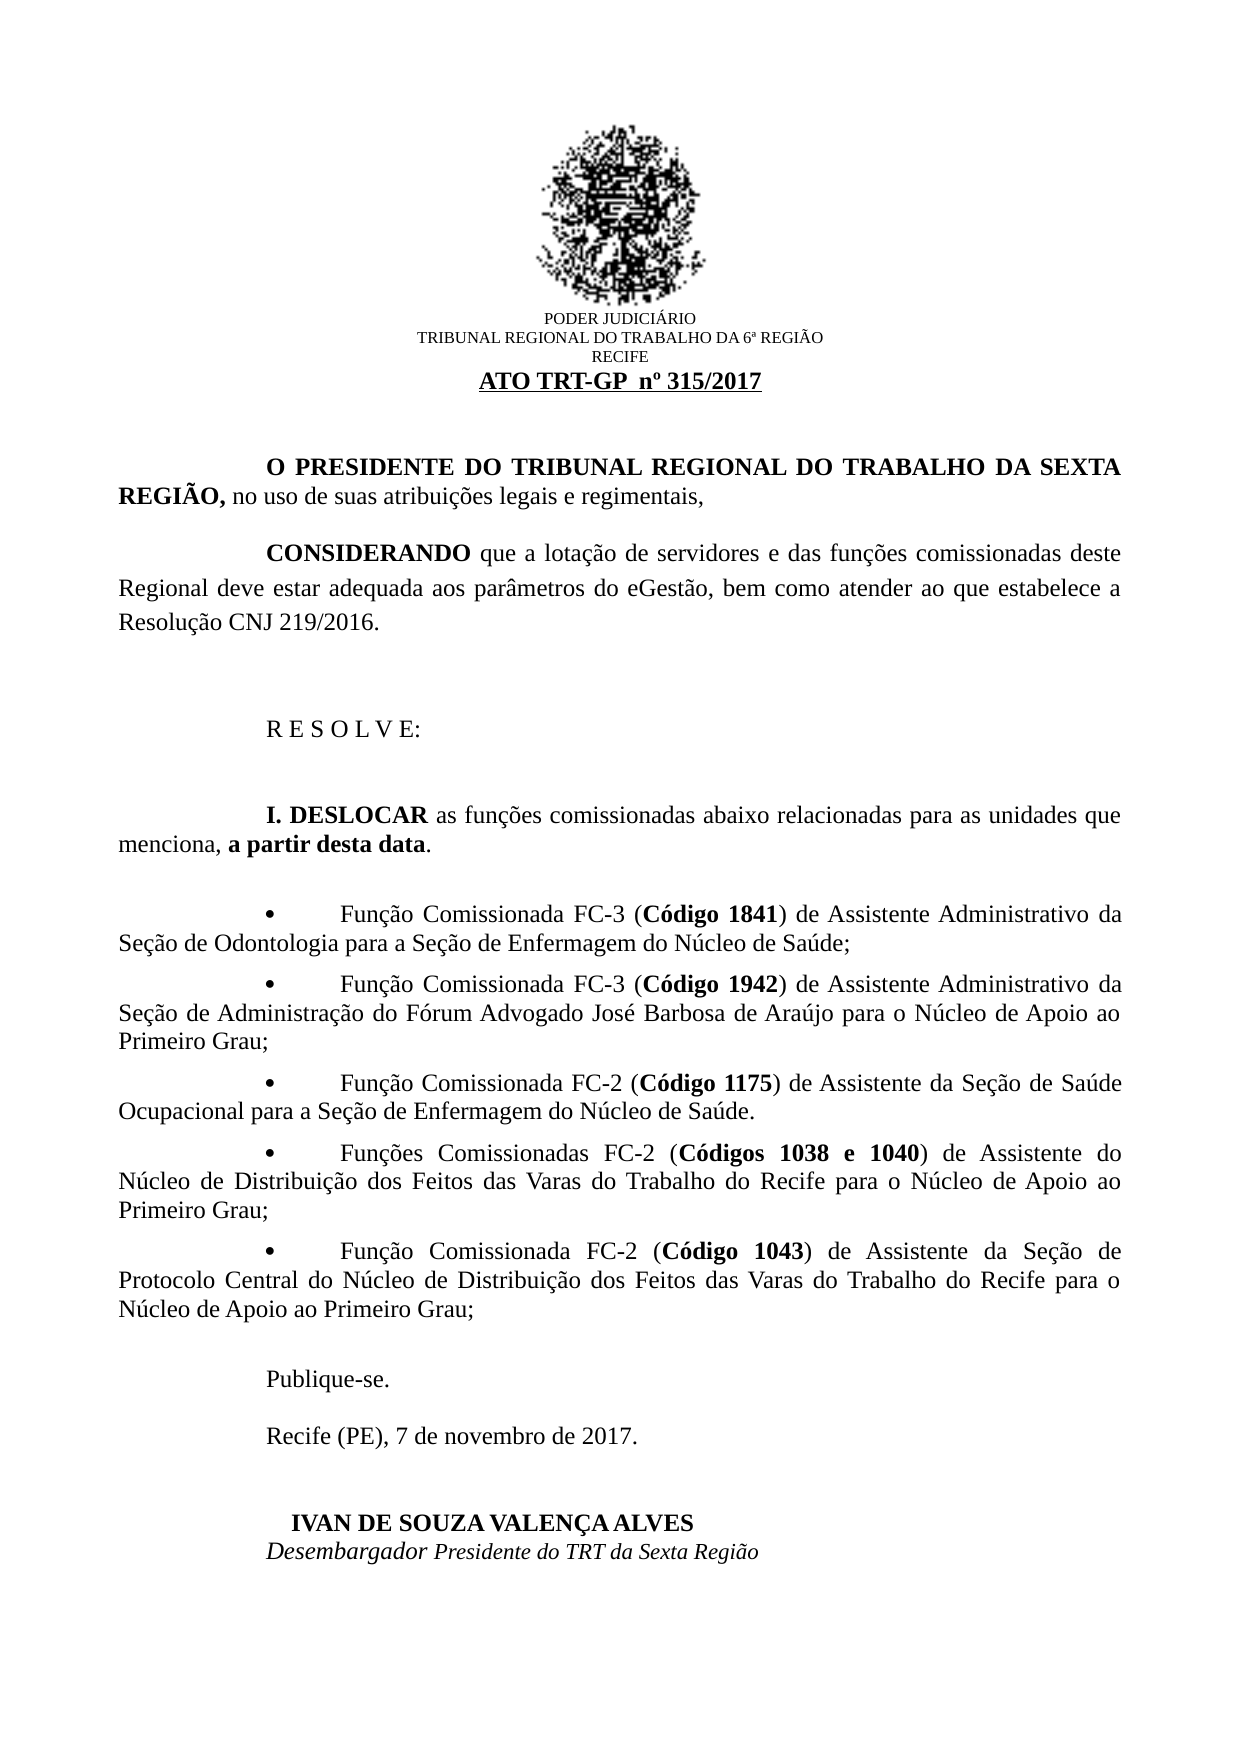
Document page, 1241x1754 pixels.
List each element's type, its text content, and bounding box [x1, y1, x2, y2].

text TRIBUNAL REGIONAL DO TRABALHO DA 6ª REGIÃO [118, 328, 1122, 347]
text Publique-se. [118, 1364, 1122, 1393]
text PODER JUDICIÁRIO [118, 308, 1122, 328]
text I. DESLOCAR as funções comissionadas abaixo relacionadas para as unidades que menciona, a partir desta data. [118, 800, 1122, 858]
list Função Comissionada FC-3 (Código 1841) de Assistente Administrativo da Seção de Odontologia para a Seção de Enfermagem do Núcleo de Saúde; [118, 899, 1122, 956]
list Função Comissionada FC-2 (Código 1043) de Assistente da Seção de Protocolo Central do Núcleo de Distribuição dos Feitos das Varas do Trabalho do Recife para o Núcleo de Apoio ao Primeiro Grau; [118, 1236, 1122, 1323]
text O PRESIDENTE DO TRIBUNAL REGIONAL DO TRABALHO DA SEXTA REGIÃO, no uso de suas atribuições legais e regimentais, [118, 452, 1122, 510]
list Função Comissionada FC-2 (Código 1175) de Assistente da Seção de Saúde Ocupacional para a Seção de Enfermagem do Núcleo de Saúde. [118, 1068, 1122, 1125]
text RECIFE [118, 347, 1122, 366]
text R E S O L V E: [118, 714, 1122, 743]
list Função Comissionada FC-3 (Código 1942) de Assistente Administrativo da Seção de Administração do Fórum Advogado José Barbosa de Araújo para o Núcleo de Apoio ao Primeiro Grau; [118, 969, 1122, 1055]
list Funções Comissionadas FC-2 (Códigos 1038 e 1040) de Assistente do Núcleo de Distribuição dos Feitos das Varas do Trabalho do Recife para o Núcleo de Apoio ao Primeiro Grau; [118, 1138, 1122, 1224]
text ATO TRT-GP nº 315/2017 [118, 366, 1122, 395]
text CONSIDERANDO que a lotação de servidores e das funções comissionadas deste Regional deve estar adequada aos parâmetros do eGestão, bem como atender ao que estabelece a Resolução CNJ 219/2016. [118, 538, 1122, 636]
text IVAN DE SOUZA VALENÇA ALVES [266, 1508, 1122, 1536]
text Recife (PE), 7 de novembro de 2017. [118, 1421, 1122, 1450]
picture [532, 118, 708, 309]
text Desembargador Presidente do TRT da Sexta Região [266, 1536, 1122, 1565]
